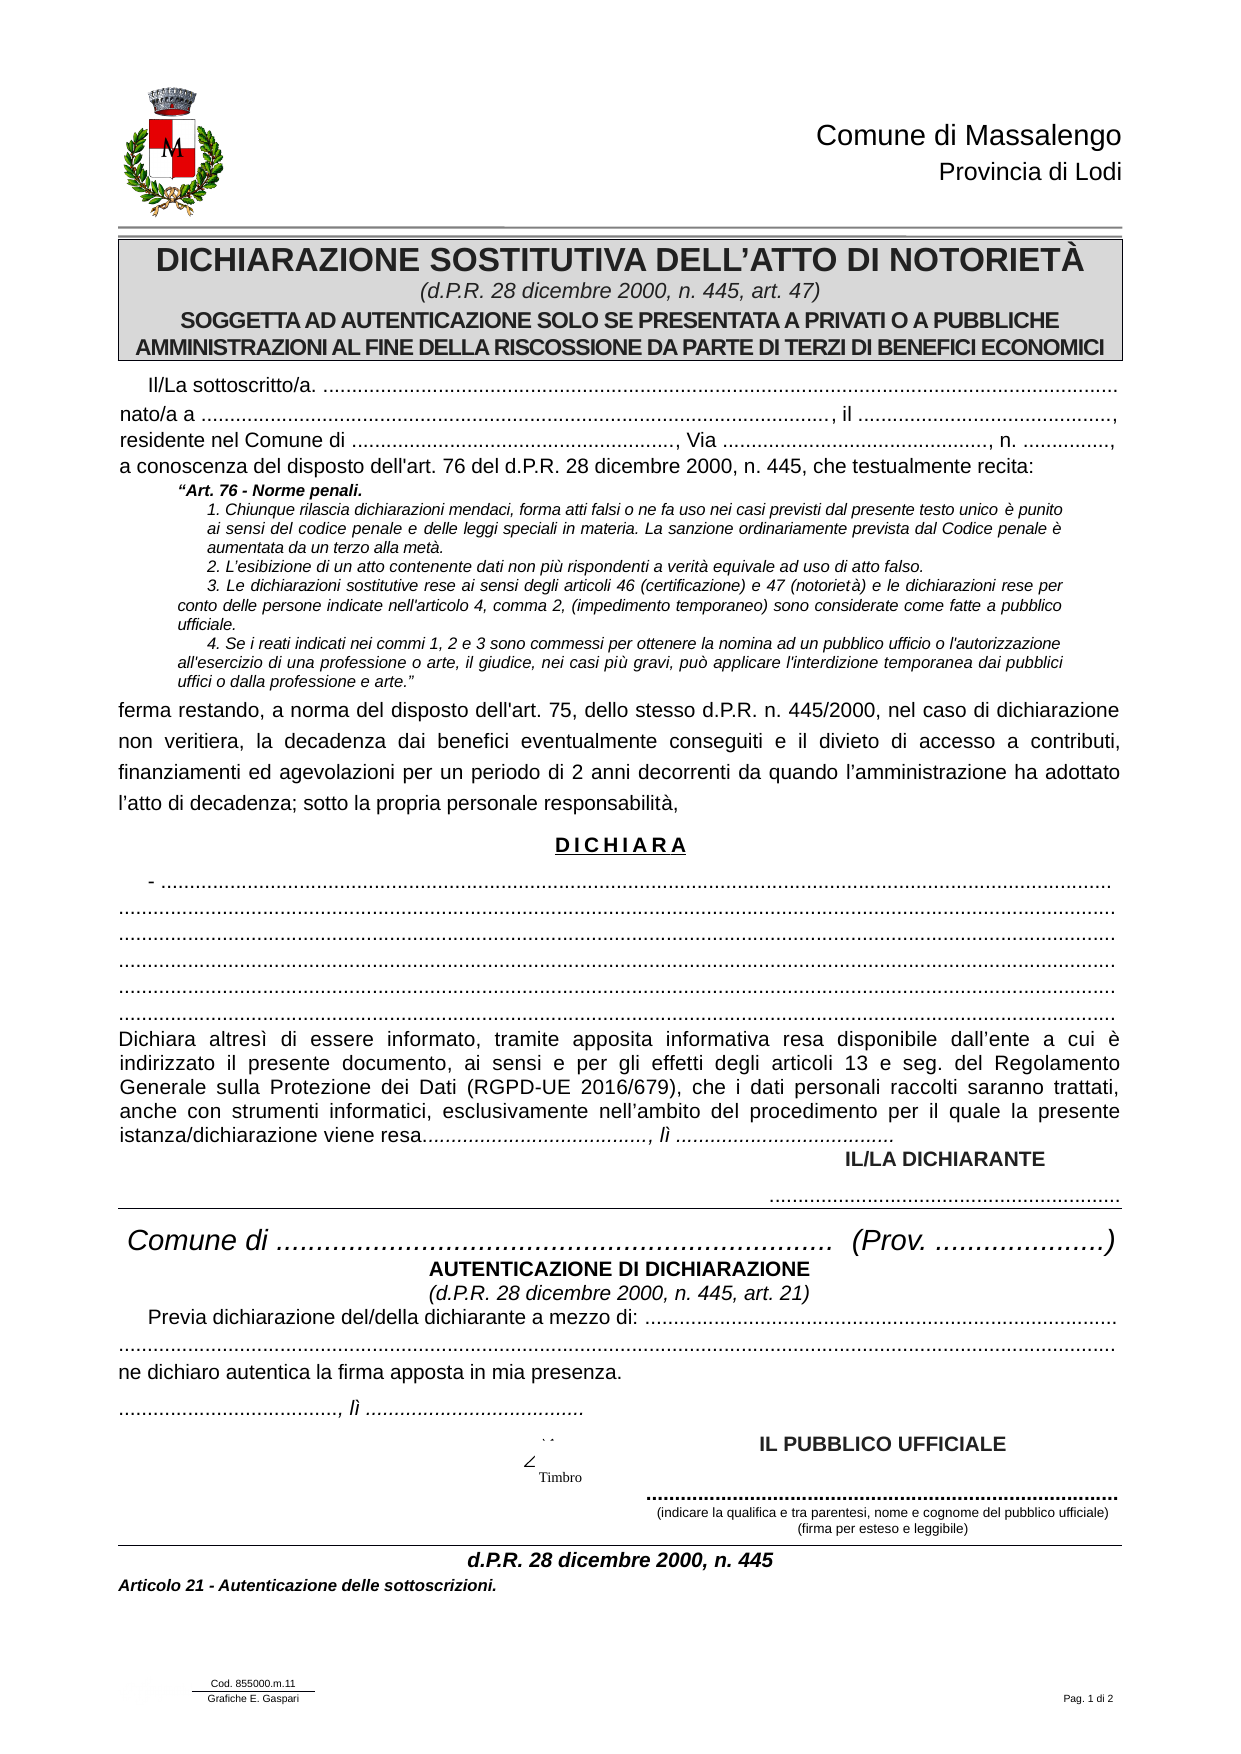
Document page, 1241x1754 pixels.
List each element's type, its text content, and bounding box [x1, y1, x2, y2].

text 4. Se i reati indicati nei commi 1, 2 e 3 sono commessi per ottenere la nomina ad un pubblico ufficio o l'autorizzazione all'esercizio di una professione o arte, il giudice, nei casi più gravi, può applicare l'interdizione temporanea dai pubblici uffici o dalla professione e arte.” [177, 634, 1063, 691]
text Provincia di Lodi [224, 157, 1122, 185]
text ferma restando, a norma del disposto dell'art. 75, dello stesso d.P.R. n. 445/2000, nel caso di dichiarazione non veritiera, la decadenza dai benefici eventualmente conseguiti e il divieto di accesso a contributi, finanziamenti ed agevolazioni per un periodo di 2 anni decorrenti da quando l’amministrazione ha adottato l’atto di decadenza; sotto la propria personale responsabilità, [118, 697, 1122, 815]
picture [122, 87, 224, 219]
text ............................................................................................................................................................................. [118, 948, 1122, 972]
text ............................................................................................................................................................................. [118, 895, 1122, 919]
text a conoscenza del disposto dell'art. 76 del d.P.R. 28 dicembre 2000, n. 445, che testualmente recita: [119, 454, 1122, 478]
text IL PUBBLICO UFFICIALE [643, 1432, 1122, 1456]
text Articolo 21 - Autenticazione delle sottoscrizioni. [118, 1576, 1122, 1595]
text .................................................................................. [643, 1481, 1122, 1505]
text Comune di ..................................................................... (Prov. .....................) [120, 1223, 1122, 1257]
text “Art. 76 - Norme penali. [177, 480, 1063, 499]
text DICHIARA [119, 833, 1122, 857]
text AUTENTICAZIONE DI DICHIARAZIONE [118, 1257, 1121, 1281]
text IL/LA DICHIARANTE [768, 1146, 1122, 1170]
text Comune di Massalengo [224, 118, 1122, 152]
text nato/a a ............................................................................................................., il ............................................, [119, 401, 1122, 425]
text ............................................................. [118, 1182, 1122, 1208]
text ......................................, lì ...................................... [118, 1396, 1122, 1420]
text Dichiara altresì di essere informato, tramite apposita informativa resa disponibile dall’ente a cui è indirizzato il presente documento, ai sensi e per gli effetti degli articoli 13 e seg. del Regolamento Generale sulla Protezione dei Dati (RGPD-UE 2016/679), che i dati personali raccolti saranno trattati, anche con strumenti informatici, esclusivamente nell’ambito del procedimento per il quale la presente istanza/dichiarazione viene resa......................................., lì ...................................... [118, 1027, 1122, 1146]
text Il/La sottoscritto/a. .......................................................................................................................................... [118, 373, 1122, 397]
text ............................................................................................................................................................................. [118, 974, 1122, 998]
text ............................................................................................................................................................................. [118, 921, 1122, 945]
text 1. Chiunque rilascia dichiarazioni mendaci, forma atti falsi o ne fa uso nei casi previsti dal presente testo unico è punito ai sensi del codice penale e delle leggi speciali in materia. La sanzione ordinariamente prevista dal Codice penale è aumentata da un terzo alla metà. [207, 499, 1063, 557]
text residente nel Comune di ........................................................, Via .............................................., n. ..............., [119, 428, 1122, 452]
text (firma per esteso e leggibile) [643, 1520, 1122, 1536]
text ............................................................................................................................................................................. [118, 1332, 1121, 1356]
text 2. L’esibizione di un atto contenente dati non più rispondenti a verità equivale ad uso di atto falso. [177, 557, 1063, 576]
text Previa dichiarazione del/della dichiarante a mezzo di: .................................................................................. [118, 1304, 1122, 1328]
text 3. Le dichiarazioni sostitutive rese ai sensi degli articoli 46 (certificazione) e 47 (notorietà) e le dichiarazioni rese per conto delle persone indicate nell'articolo 4, comma 2, (impedimento temporaneo) sono considerate come fatte a pubblico ufficiale. [177, 576, 1063, 634]
table_header DICHIARAZIONE SOSTITUTIVA DELL’ATTO DI NOTORIETÀ (d.P.R. 28 dicembre 2000, n. 445, art. 47) SOGGETTA AD AUTENTICAZIONE SOLO SE PRESENTATA A PRIVATI O A PUBBLICHE AMMINISTRAZIONI AL FINE DELLA RISCOSSIONE DA PARTE DI TERZI DI BENEFICI ECONOMICI [119, 240, 1122, 360]
text (d.P.R. 28 dicembre 2000, n. 445, art. 21) [118, 1281, 1121, 1304]
text ne dichiaro autentica la firma apposta in mia presenza. [118, 1359, 1121, 1383]
text (indicare la qualifica e tra parentesi, nome e cognome del pubblico ufficiale) [643, 1505, 1122, 1520]
text d.P.R. 28 dicembre 2000, n. 445 [118, 1546, 1122, 1572]
text ............................................................................................................................................................................. [118, 1000, 1122, 1024]
text - ..................................................................................................................................................................... [148, 868, 1122, 892]
